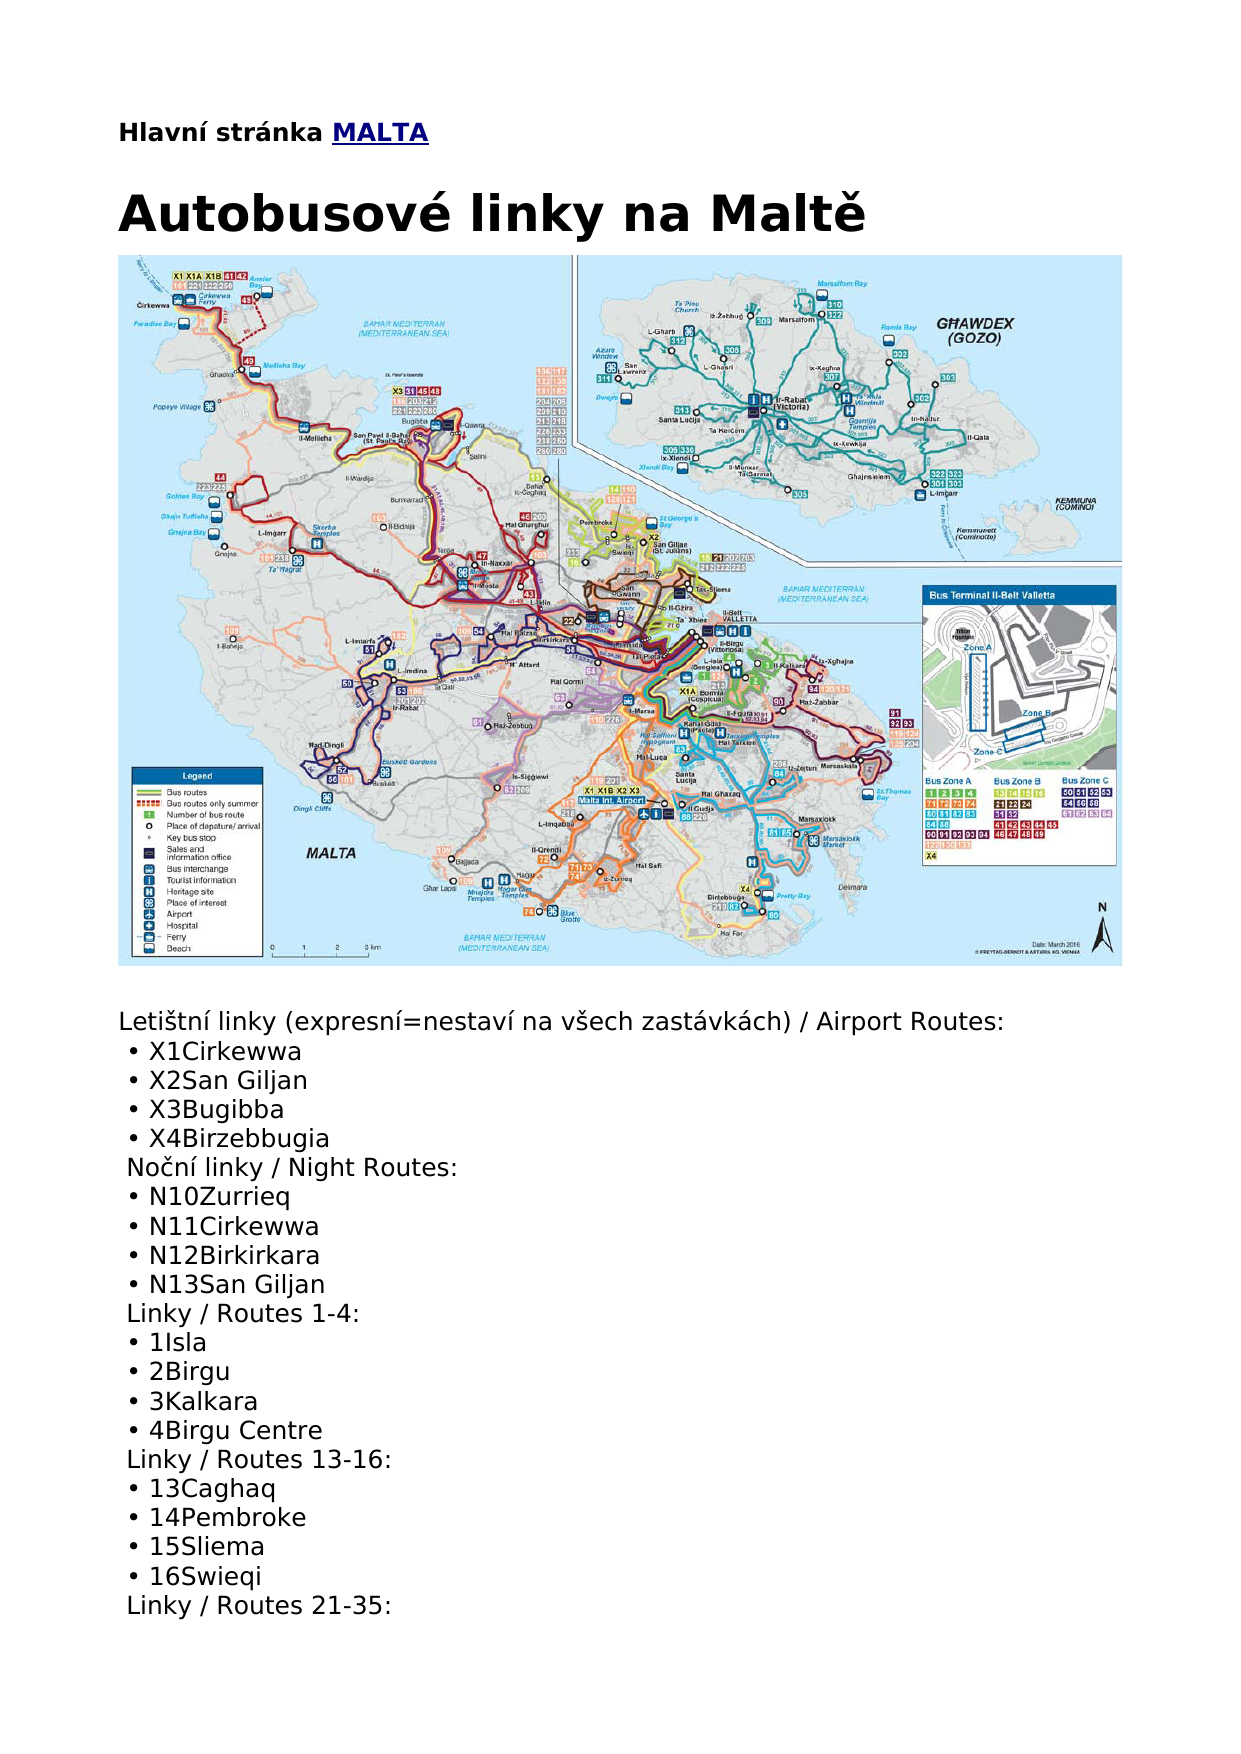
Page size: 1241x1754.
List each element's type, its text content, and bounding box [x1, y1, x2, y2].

text Hlavní stránka MALTA [118, 118, 1122, 147]
text Letištní linky (expresní=nestaví na všech zastávkách) / Airport Routes: • X1Cirkewwa • X2San Giljan • X3Bugibba • X4Birzebbugia Noční linky / Night Routes: • N10Zurrieq • N11Cirkewwa • N12Birkirkara • N13San Giljan Linky / Routes 1-4: • 1Isla • 2Birgu • 3Kalkara • 4Birgu Centre Linky / Routes 13-16: • 13Caghaq • 14Pembroke • 15Sliema • 16Swieqi Linky / Routes 21-35: [118, 1007, 1122, 1620]
picture [118, 255, 1123, 966]
subtitle Autobusové linky na Maltě [118, 185, 1122, 243]
